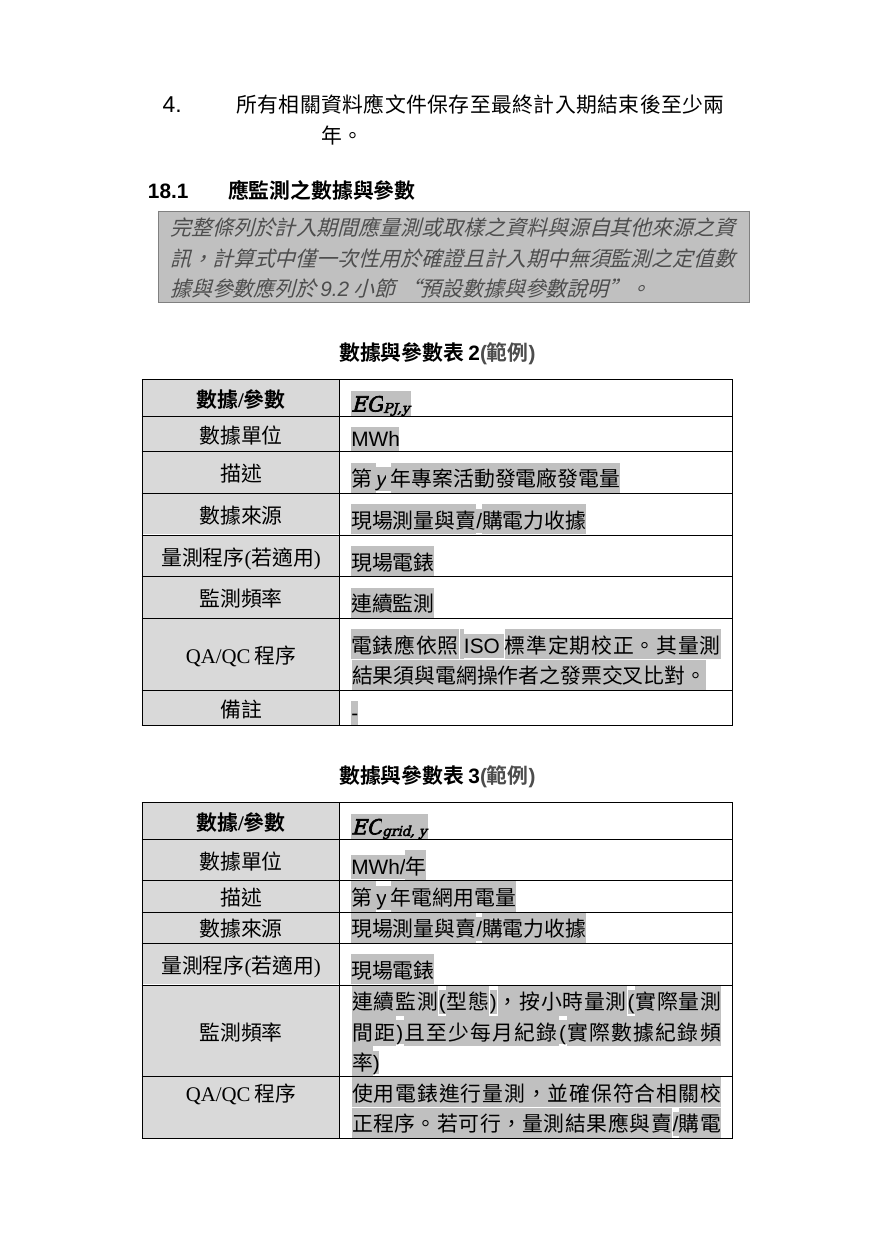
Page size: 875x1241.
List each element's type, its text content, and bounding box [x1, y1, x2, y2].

table_cell 連續監測 [340, 577, 732, 618]
table_cell 第y年電網用電量 [340, 881, 732, 912]
table_cell 電錶應依照ISO標準定期校正。其量測結果須與電網操作者之發票交叉比對。 [340, 619, 732, 690]
table_header 數據/參數 [143, 803, 339, 839]
table_cell 數據來源 [143, 913, 339, 943]
table_cell 第y年專案活動發電廠發電量 [340, 452, 732, 493]
table_cell 連續監測(型態)，按小時量測(實際量測間距)且至少每月紀錄(實際數據紀錄頻率) [340, 986, 732, 1076]
text 數據與參數表2(範例) [148, 337, 726, 367]
table_cell QA/QC程序 [143, 619, 339, 690]
table_cell MWh/年 [340, 840, 732, 880]
table_cell 數據單位 [143, 417, 339, 451]
subtitle 8.1 應監測之數據與參數 [148, 174, 726, 204]
table_cell QA/QC程序 [143, 1077, 339, 1138]
text 數據與參數表3(範例) [148, 759, 726, 790]
table_cell 量測程序(若適用) [143, 536, 339, 576]
table_header 數據/參數 [143, 380, 339, 416]
table_cell 備註 [143, 691, 339, 725]
table_cell 使用電錶進行量測，並確保符合相關校正程序。若可行，量測結果應與賣/購電 [340, 1077, 732, 1138]
table_cell 數據單位 [143, 840, 339, 880]
table_cell 量測程序(若適用) [143, 944, 339, 984]
table_cell 數據來源 [143, 494, 339, 534]
table_cell MWh [340, 417, 732, 451]
table_header ECgrid, y [340, 803, 732, 839]
table_cell - [340, 691, 732, 725]
table_cell 描述 [143, 452, 339, 493]
table_cell 描述 [143, 881, 339, 912]
table_cell 現場測量與賣/購電力收據 [340, 913, 732, 943]
table_cell 監測頻率 [143, 986, 339, 1076]
table_header EGPJ,y [340, 380, 732, 416]
table_cell 監測頻率 [143, 577, 339, 618]
table_cell 現場測量與賣/購電力收據 [340, 494, 732, 534]
table_cell 現場電錶 [340, 944, 732, 984]
table_header 完整條列於計入期間應量測或取樣之資料與源自其他來源之資訊，計算式中僅一次性用於確證且計入期中無須監測之定值數據與參數應列於9.2小節 “預設數據與參數說明”。 [159, 212, 749, 302]
list 所有相關資料應文件保存至最終計入期結束後至少兩年。 [162, 89, 726, 149]
table_cell 現場電錶 [340, 536, 732, 576]
